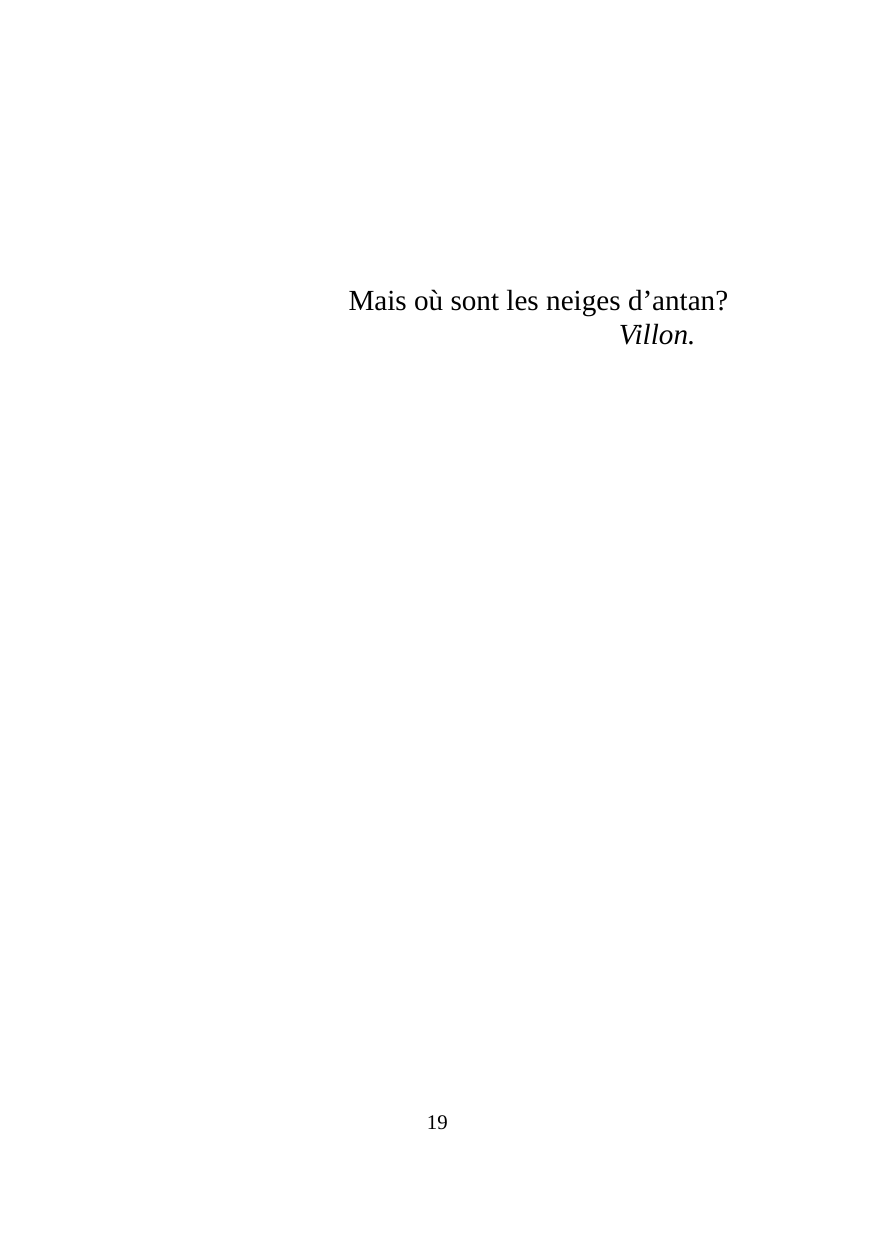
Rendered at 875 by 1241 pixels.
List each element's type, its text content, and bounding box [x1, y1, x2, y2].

text Mais où sont les neiges d’antan? [348, 283, 768, 317]
text Villon. [106, 317, 698, 351]
